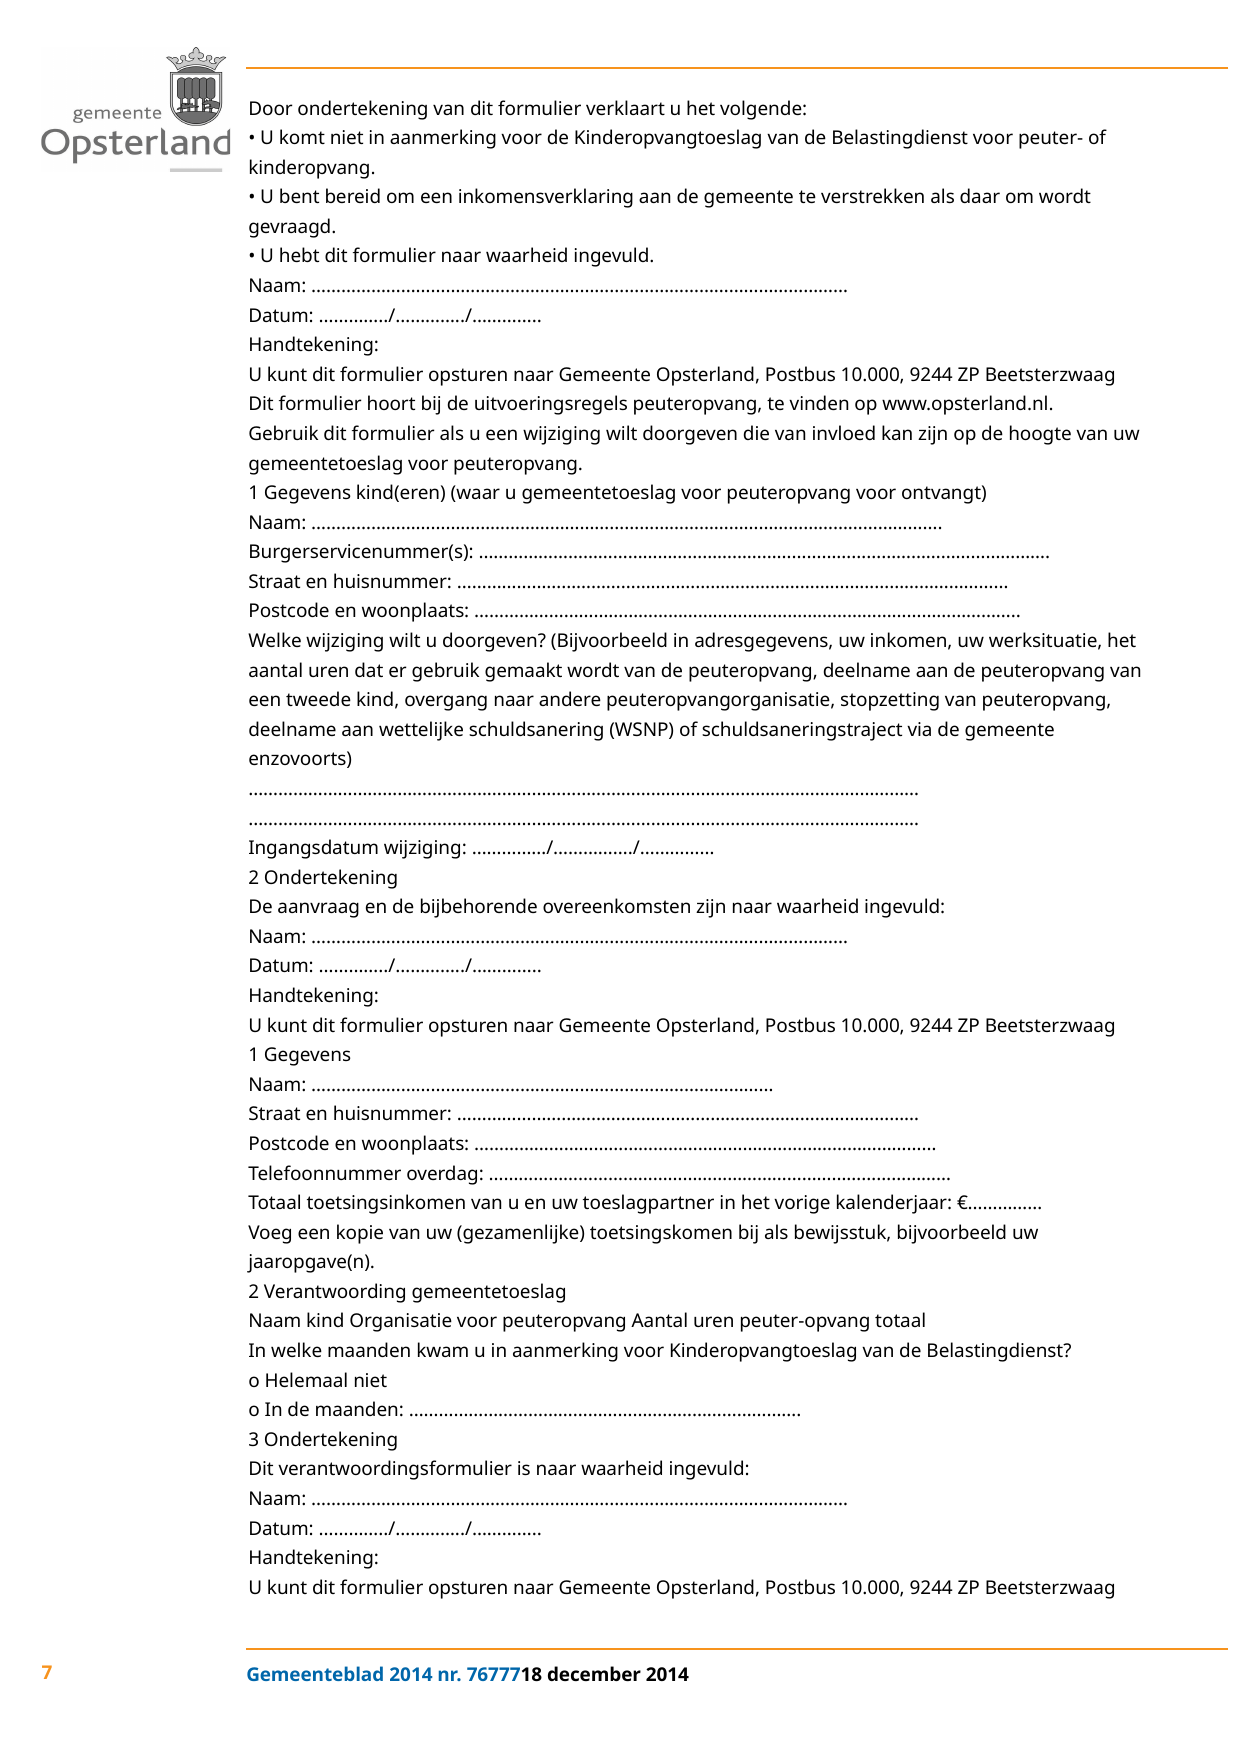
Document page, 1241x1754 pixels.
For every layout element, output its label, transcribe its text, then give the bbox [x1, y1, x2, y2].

text o Helemaal niet [248, 1367, 1152, 1393]
text In welke maanden kwam u in aanmerking voor Kinderopvangtoeslag van de Belastingdienst? [248, 1337, 1152, 1363]
text Naam: ………………………………………………………………………………… [248, 1071, 1152, 1097]
picture [41, 47, 231, 172]
text 1 Gegevens [248, 1041, 1152, 1067]
text Gebruik dit formulier als u een wijziging wilt doorgeven die van invloed kan zijn op de hoogte van uw gemeentetoeslag voor peuteropvang. [248, 420, 1152, 476]
text Straat en huisnummer: ………………………………………………………………………………… [248, 1101, 1152, 1126]
text Naam: ……………………………………………………………………………………………… [248, 272, 1152, 298]
text Datum: …………../…………../………….. [248, 302, 1152, 328]
text U kunt dit formulier opsturen naar Gemeente Opsterland, Postbus 10.000, 9244 ZP Beetsterzwaag [248, 361, 1152, 387]
text Naam: ……………………………………………………………………………………………… [248, 1485, 1152, 1511]
text 1 Gegevens kind(eren) (waar u gemeentetoeslag voor peuteropvang voor ontvangt) [248, 479, 1152, 505]
text ……………………………………………………………………………………………………………………… [248, 775, 1152, 801]
text Postcode en woonplaats: ………………………………………………………………………………… [248, 1130, 1152, 1156]
text • U hebt dit formulier naar waarheid ingevuld. [248, 243, 1152, 268]
text Telefoonnummer overdag: ………………………………………………………………………………… [248, 1160, 1152, 1186]
text Datum: …………../…………../………….. [248, 1515, 1152, 1541]
text U kunt dit formulier opsturen naar Gemeente Opsterland, Postbus 10.000, 9244 ZP Beetsterzwaag [248, 1012, 1152, 1038]
text Dit verantwoordingsformulier is naar waarheid ingevuld: [248, 1456, 1152, 1481]
text Straat en huisnummer: ………………………………………………………………………………………………… [248, 568, 1152, 594]
text Voeg een kopie van uw (gezamenlijke) toetsingskomen bij als bewijsstuk, bijvoorbeeld uw jaaropgave(n). [248, 1219, 1152, 1274]
text U kunt dit formulier opsturen naar Gemeente Opsterland, Postbus 10.000, 9244 ZP Beetsterzwaag [248, 1574, 1152, 1600]
text Totaal toetsingsinkomen van u en uw toeslagpartner in het vorige kalenderjaar: €…………… [248, 1189, 1152, 1215]
text Handtekening: [248, 331, 1152, 357]
text Ingangsdatum wijziging: ……………/……………./…………… [248, 834, 1152, 860]
text Naam: ………………………………………………………………………………………………………………. [248, 509, 1152, 535]
text • U komt niet in aanmerking voor de Kinderopvangtoeslag van de Belastingdienst voor peuter- of kinderopvang. [248, 124, 1152, 180]
text Door ondertekening van dit formulier verklaart u het volgende: [248, 95, 1152, 121]
text Datum: …………../…………../………….. [248, 953, 1152, 978]
text 3 Ondertekening [248, 1426, 1152, 1452]
text Naam kind Organisatie voor peuteropvang Aantal uren peuter-opvang totaal [248, 1308, 1152, 1333]
text 2 Ondertekening [248, 864, 1152, 890]
text De aanvraag en de bijbehorende overeenkomsten zijn naar waarheid ingevuld: [248, 893, 1152, 919]
text Postcode en woonplaats: ……………………………………………………………………………………………….. [248, 598, 1152, 623]
text Naam: ……………………………………………………………………………………………… [248, 923, 1152, 949]
text • U bent bereid om een inkomensverklaring aan de gemeente te verstrekken als daar om wordt gevraagd. [248, 183, 1152, 239]
text Welke wijziging wilt u doorgeven? (Bijvoorbeeld in adresgegevens, uw inkomen, uw werksituatie, het aantal uren dat er gebruik gemaakt wordt van de peuteropvang, deelname aan de peuteropvang van een tweede kind, overgang naar andere peuteropvangorganisatie, stopzetting van peuteropvang, deelname aan wettelijke schuldsanering (WSNP) of schuldsaneringstraject via de gemeente enzovoorts) [248, 627, 1152, 771]
text ……………………………………………………………………………………………………………………… [248, 805, 1152, 831]
text Handtekening: [248, 1544, 1152, 1570]
text Burgerservicenummer(s): ……………………………………………………………………………………………………. [248, 538, 1152, 564]
text Handtekening: [248, 982, 1152, 1008]
text o In de maanden: ……………………………………………………………………. [248, 1396, 1152, 1422]
text Dit formulier hoort bij de uitvoeringsregels peuteropvang, te vinden op www.opsterland.nl. [248, 391, 1152, 416]
text 2 Verantwoording gemeentetoeslag [248, 1278, 1152, 1304]
